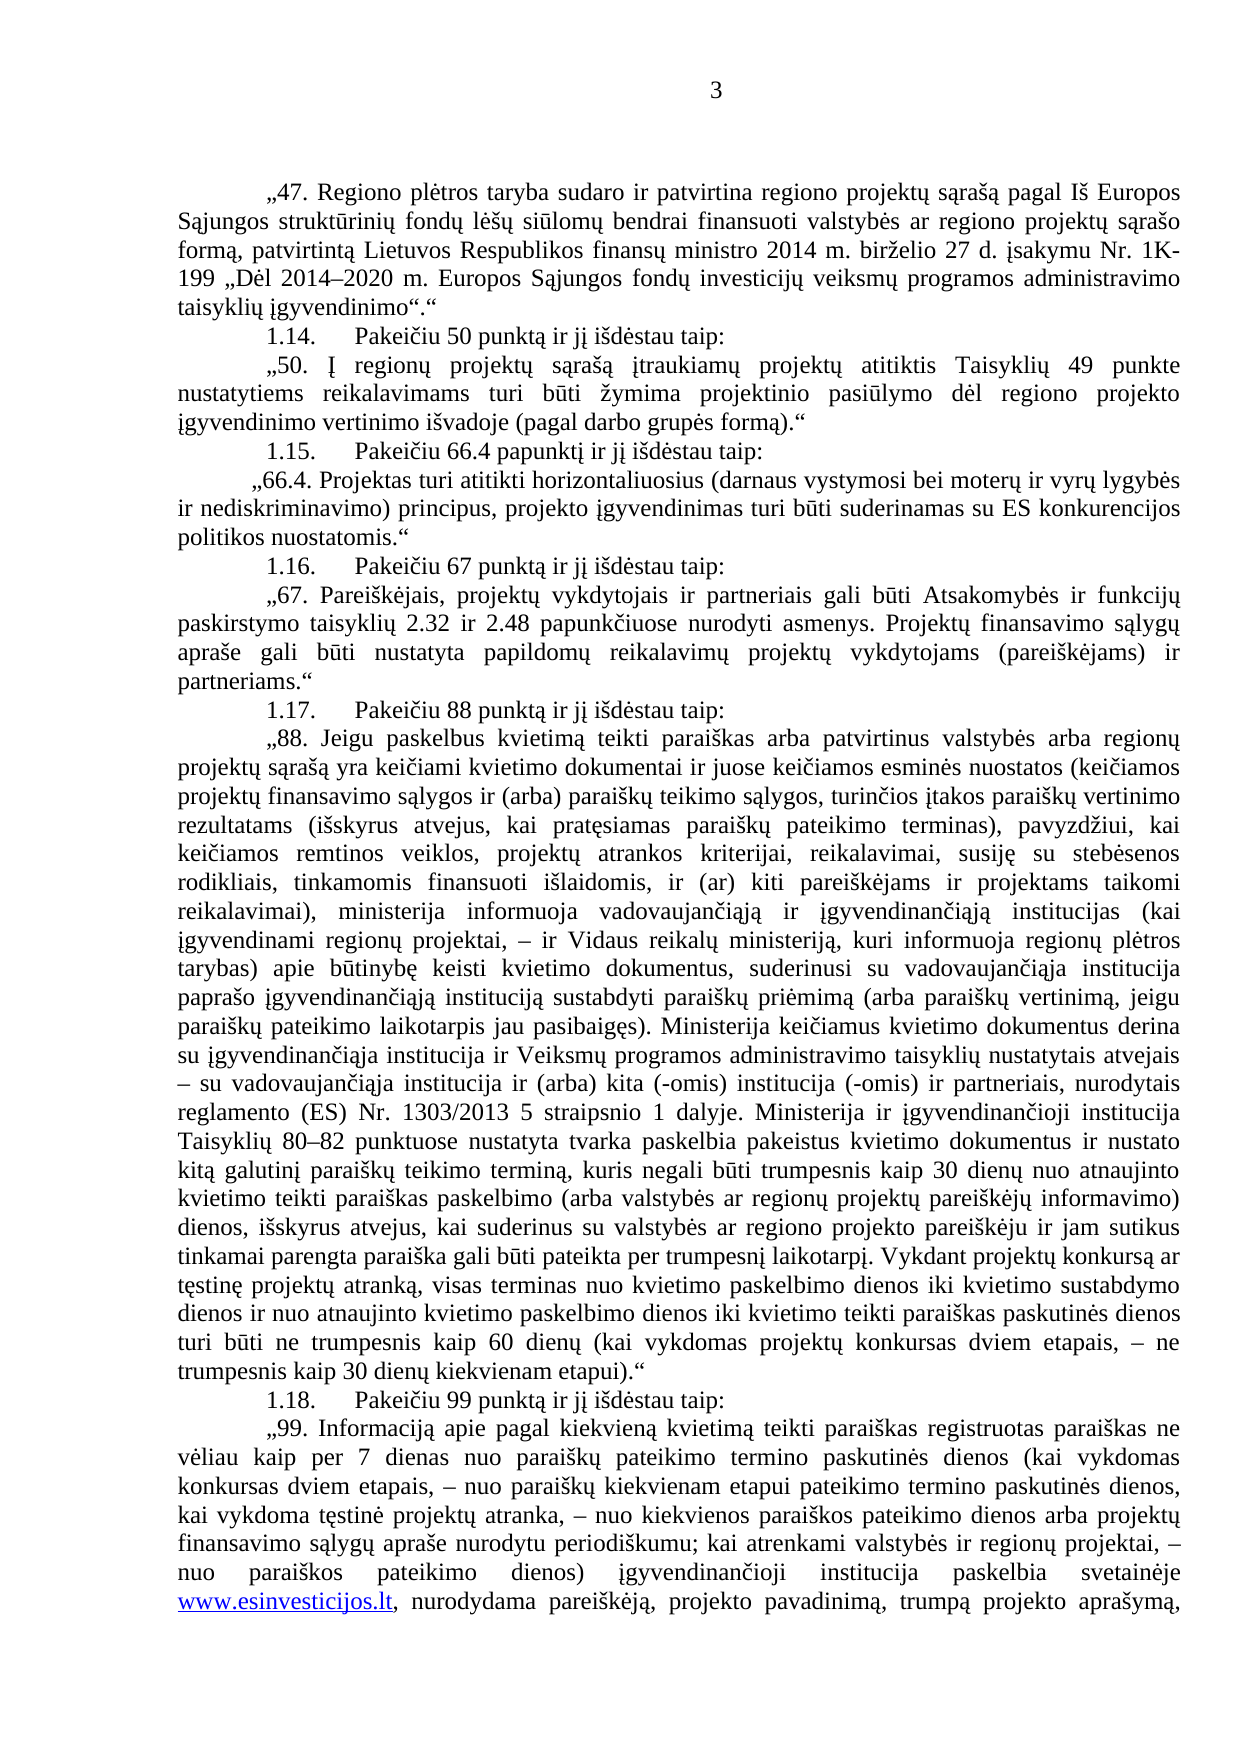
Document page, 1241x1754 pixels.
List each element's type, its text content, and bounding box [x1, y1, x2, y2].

text „99. Informaciją apie pagal kiekvieną kvietimą teikti paraiškas registruotas paraiškas ne vėliau kaip per 7 dienas nuo paraiškų pateikimo termino paskutinės dienos (kai vykdomas konkursas dviem etapais, – nuo paraiškų kiekvienam etapui pateikimo termino paskutinės dienos, kai vykdoma tęstinė projektų atranka, – nuo kiekvienos paraiškos pateikimo dienos arba projektų finansavimo sąlygų apraše nurodytu periodiškumu; kai atrenkami valstybės ir regionų projektai, – nuo paraiškos pateikimo dienos) įgyvendinančioji institucija paskelbia svetainėje www.esinvesticijos.lt, nurodydama pareiškėją, projekto pavadinimą, trumpą projekto aprašymą, [177, 1413, 1181, 1615]
text 1.16. Pakeičiu 67 punktą ir jį išdėstau taip: [177, 551, 1181, 580]
text 1.18. Pakeičiu 99 punktą ir jį išdėstau taip: [177, 1385, 1181, 1413]
text 1.15. Pakeičiu 66.4 papunktį ir jį išdėstau taip: [177, 436, 1181, 465]
text „47. Regiono plėtros taryba sudaro ir patvirtina regiono projektų sąrašą pagal Iš Europos Sąjungos struktūrinių fondų lėšų siūlomų bendrai finansuoti valstybės ar regiono projektų sąrašo formą, patvirtintą Lietuvos Respublikos finansų ministro 2014 m. birželio 27 d. įsakymu Nr. 1K-199 „Dėl 2014–2020 m. Europos Sąjungos fondų investicijų veiksmų programos administravimo taisyklių įgyvendinimo“.“ [177, 177, 1181, 321]
text 1.17. Pakeičiu 88 punktą ir jį išdėstau taip: [177, 695, 1181, 723]
text „88. Jeigu paskelbus kvietimą teikti paraiškas arba patvirtinus valstybės arba regionų projektų sąrašą yra keičiami kvietimo dokumentai ir juose keičiamos esminės nuostatos (keičiamos projektų finansavimo sąlygos ir (arba) paraiškų teikimo sąlygos, turinčios įtakos paraiškų vertinimo rezultatams (išskyrus atvejus, kai pratęsiamas paraiškų pateikimo terminas), pavyzdžiui, kai keičiamos remtinos veiklos, projektų atrankos kriterijai, reikalavimai, susiję su stebėsenos rodikliais, tinkamomis finansuoti išlaidomis, ir (ar) kiti pareiškėjams ir projektams taikomi reikalavimai), ministerija informuoja vadovaujančiąją ir įgyvendinančiąją institucijas (kai įgyvendinami regionų projektai, – ir Vidaus reikalų ministeriją, kuri informuoja regionų plėtros tarybas) apie būtinybę keisti kvietimo dokumentus, suderinusi su vadovaujančiąja institucija paprašo įgyvendinančiąją instituciją sustabdyti paraiškų priėmimą (arba paraiškų vertinimą, jeigu paraiškų pateikimo laikotarpis jau pasibaigęs). Ministerija keičiamus kvietimo dokumentus derina su įgyvendinančiąja institucija ir Veiksmų programos administravimo taisyklių nustatytais atvejais – su vadovaujančiąja institucija ir (arba) kita (-omis) institucija (-omis) ir partneriais, nurodytais reglamento (ES) Nr. 1303/2013 5 straipsnio 1 dalyje. Ministerija ir įgyvendinančioji institucija Taisyklių 80–82 punktuose nustatyta tvarka paskelbia pakeistus kvietimo dokumentus ir nustato kitą galutinį paraiškų teikimo terminą, kuris negali būti trumpesnis kaip 30 dienų nuo atnaujinto kvietimo teikti paraiškas paskelbimo (arba valstybės ar regionų projektų pareiškėjų informavimo) dienos, išskyrus atvejus, kai suderinus su valstybės ar regiono projekto pareiškėju ir jam sutikus tinkamai parengta paraiška gali būti pateikta per trumpesnį laikotarpį. Vykdant projektų konkursą ar tęstinę projektų atranką, visas terminas nuo kvietimo paskelbimo dienos iki kvietimo sustabdymo dienos ir nuo atnaujinto kvietimo paskelbimo dienos iki kvietimo teikti paraiškas paskutinės dienos turi būti ne trumpesnis kaip 60 dienų (kai vykdomas projektų konkursas dviem etapais, – ne trumpesnis kaip 30 dienų kiekvienam etapui).“ [177, 723, 1181, 1385]
text 1.14. Pakeičiu 50 punktą ir jį išdėstau taip: [177, 321, 1181, 350]
text „66.4. Projektas turi atitikti horizontaliuosius (darnaus vystymosi bei moterų ir vyrų lygybės ir nediskriminavimo) principus, projekto įgyvendinimas turi būti suderinamas su ES konkurencijos politikos nuostatomis.“ [177, 465, 1181, 551]
text „67. Pareiškėjais, projektų vykdytojais ir partneriais gali būti Atsakomybės ir funkcijų paskirstymo taisyklių 2.32 ir 2.48 papunkčiuose nurodyti asmenys. Projektų finansavimo sąlygų apraše gali būti nustatyta papildomų reikalavimų projektų vykdytojams (pareiškėjams) ir partneriams.“ [177, 580, 1181, 695]
text „50. Į regionų projektų sąrašą įtraukiamų projektų atitiktis Taisyklių 49 punkte nustatytiems reikalavimams turi būti žymima projektinio pasiūlymo dėl regiono projekto įgyvendinimo vertinimo išvadoje (pagal darbo grupės formą).“ [177, 350, 1181, 436]
